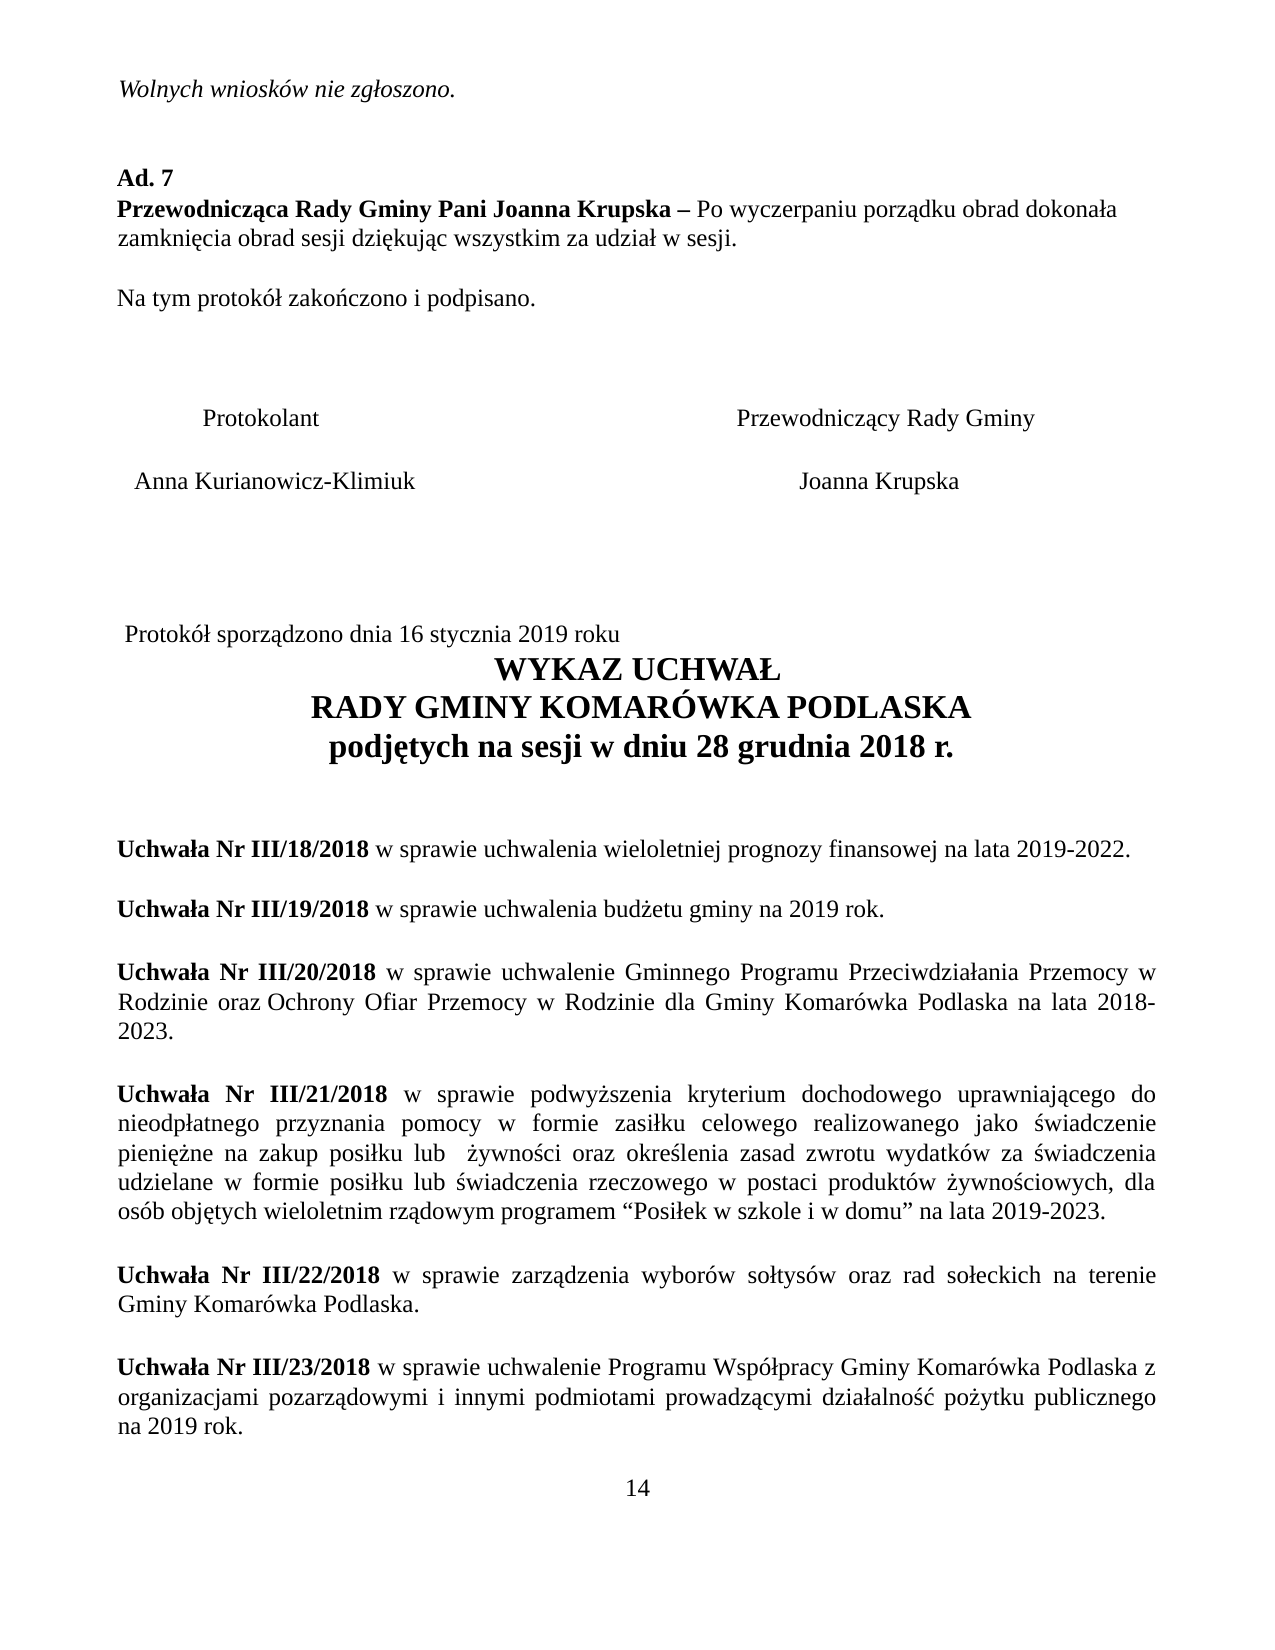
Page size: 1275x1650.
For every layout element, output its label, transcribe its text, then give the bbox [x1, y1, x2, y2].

text Uchwała Nr III/22/2018 w sprawie zarządzenia wyborów sołtysów oraz rad sołeckich na terenie Gminy Komarówka Podlaska. [117, 1260, 1157, 1318]
text Uchwała Nr III/19/2018 w sprawie uchwalenia budżetu gminy na 2019 rok. [117, 894, 1157, 923]
text Wolnych wniosków nie zgłoszono. [118, 74, 1157, 102]
text Na tym protokół zakończono i podpisano. [117, 283, 1157, 312]
text Uchwała Nr III/21/2018 w sprawie podwyższenia kryterium dochodowego uprawniającego do nieodpłatnego przyznania pomocy w formie zasiłku celowego realizowanego jako świadczenie pieniężne na zakup posiłku lub żywności oraz określenia zasad zwrotu wydatków za świadczenia udzielane w formie posiłku lub świadczenia rzeczowego w postaci produktów żywnościowych, dla osób objętych wieloletnim rządowym programem “Posiłek w szkole i w domu” na lata 2019-2023. [117, 1079, 1157, 1225]
text Uchwała Nr III/20/2018 w sprawie uchwalenie Gminnego Programu Przeciwdziałania Przemocy w Rodzinie oraz Ochrony Ofiar Przemocy w Rodzinie dla Gminy Komarówka Podlaska na lata 2018-2023. [117, 957, 1157, 1044]
text Protokolant Przewodniczący Rady Gminy [118, 403, 1157, 432]
text podjętych na sesji w dniu 28 grudnia 2018 r. [187, 727, 1095, 765]
text Przewodnicząca Rady Gminy Pani Joanna Krupska – Po wyczerpaniu porządku obrad dokonała zamknięcia obrad sesji dziękując wszystkim za udział w sesji. [117, 194, 1157, 252]
text Anna Kurianowicz-Klimiuk Joanna Krupska [117, 466, 1157, 495]
text Uchwała Nr III/23/2018 w sprawie uchwalenie Programu Współpracy Gminy Komarówka Podlaska z organizacjami pozarządowymi i innymi podmiotami prowadzącymi działalność pożytku publicznego na 2019 rok. [117, 1352, 1157, 1440]
text Ad. 7 [117, 163, 1157, 192]
text RADY GMINY KOMARÓWKA PODLASKA [187, 688, 1095, 726]
text Protokół sporządzono dnia 16 stycznia 2019 roku [118, 619, 1157, 647]
text WYKAZ UCHWAŁ [118, 649, 1157, 688]
text Uchwała Nr III/18/2018 w sprawie uchwalenia wieloletniej prognozy finansowej na lata 2019-2022. [117, 834, 1157, 863]
